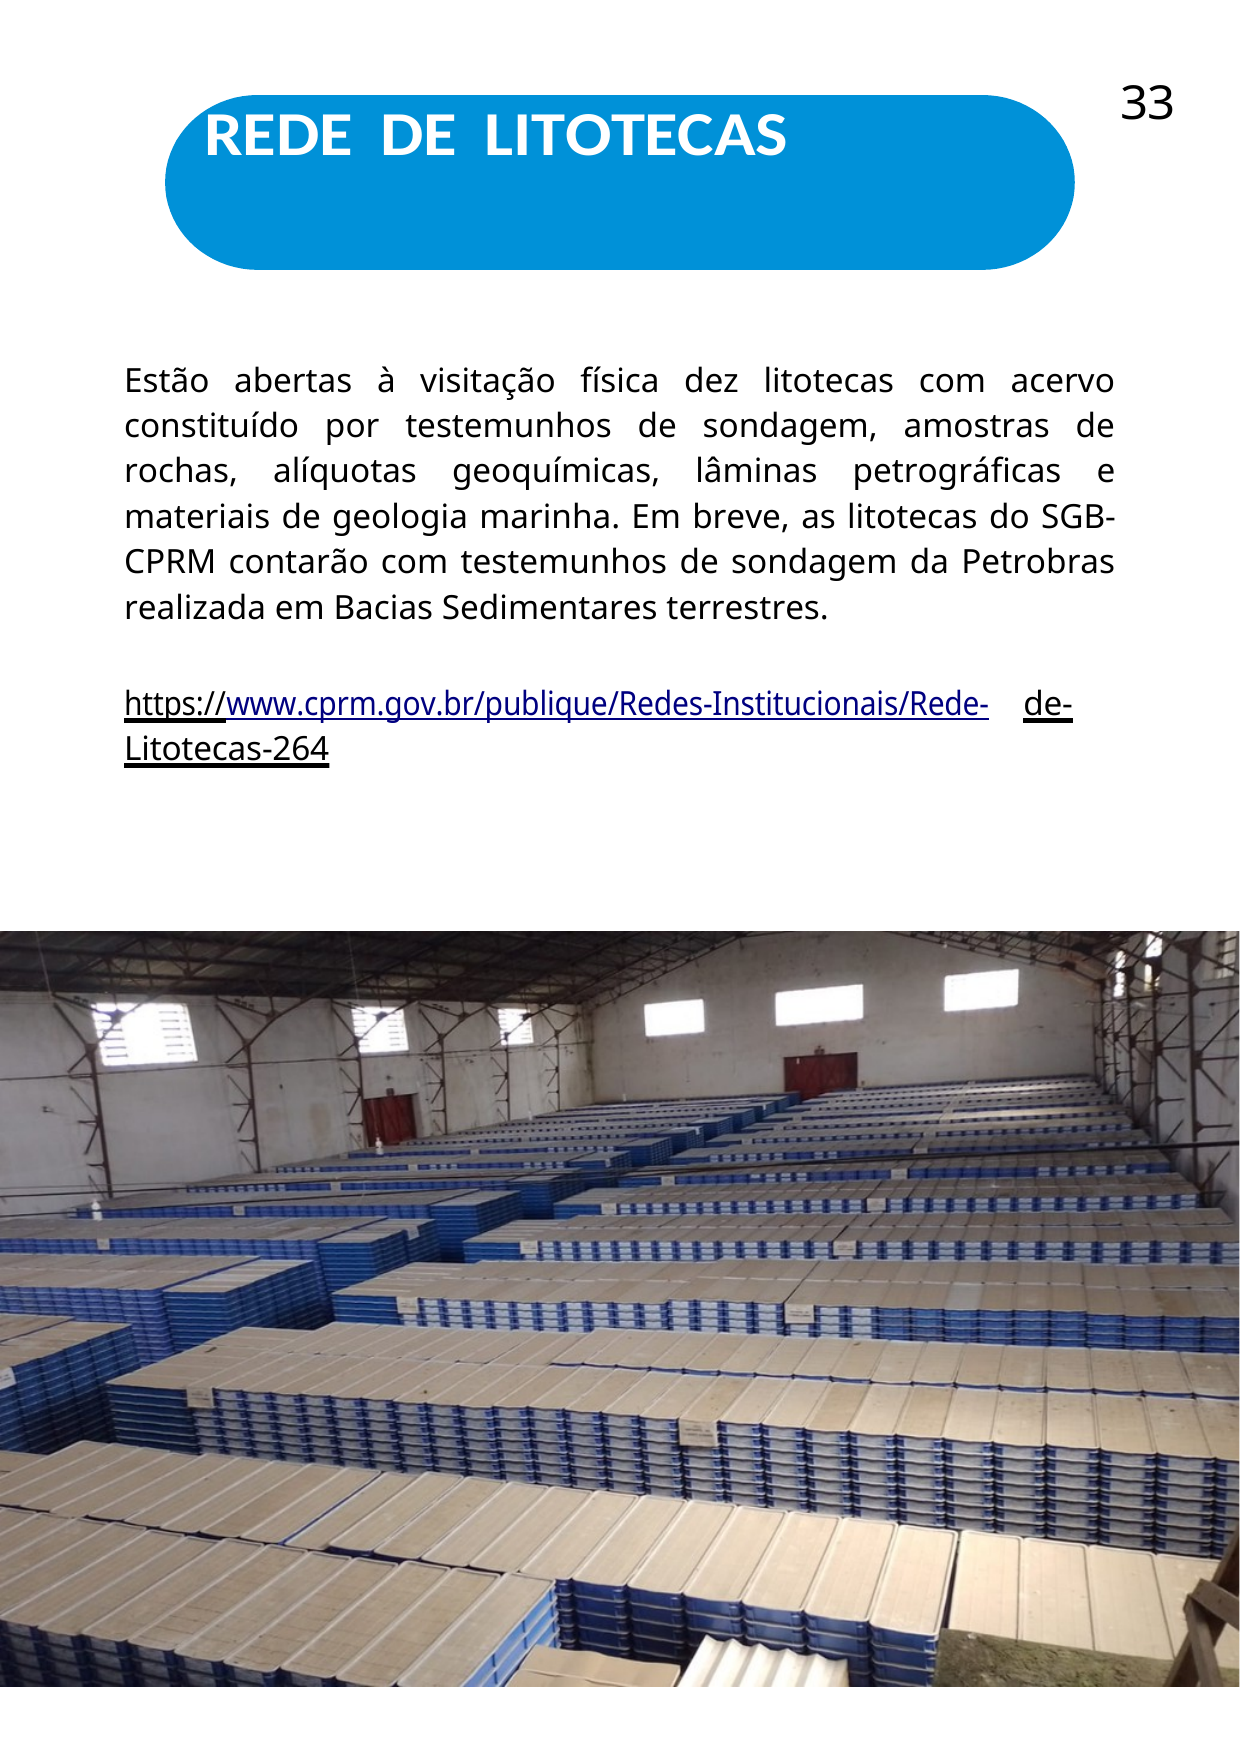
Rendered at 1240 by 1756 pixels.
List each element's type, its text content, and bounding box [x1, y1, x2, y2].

text https://www.cprm.gov.br/publique/Redes-Institucionais/Rede- de-Litotecas-264 [124, 679, 1104, 770]
text Estão abertas à visitação física dez litotecas com acervo constituído por testemunhos de sondagem, amostras de rochas, alíquotas geoquímicas, lâminas petrográficas e materiais de geologia marinha. Em breve, as litotecas do SGB- CPRM contarão com testemunhos de sondagem da Petrobras realizada em Bacias Sedimentares terrestres. [124, 356, 1116, 629]
